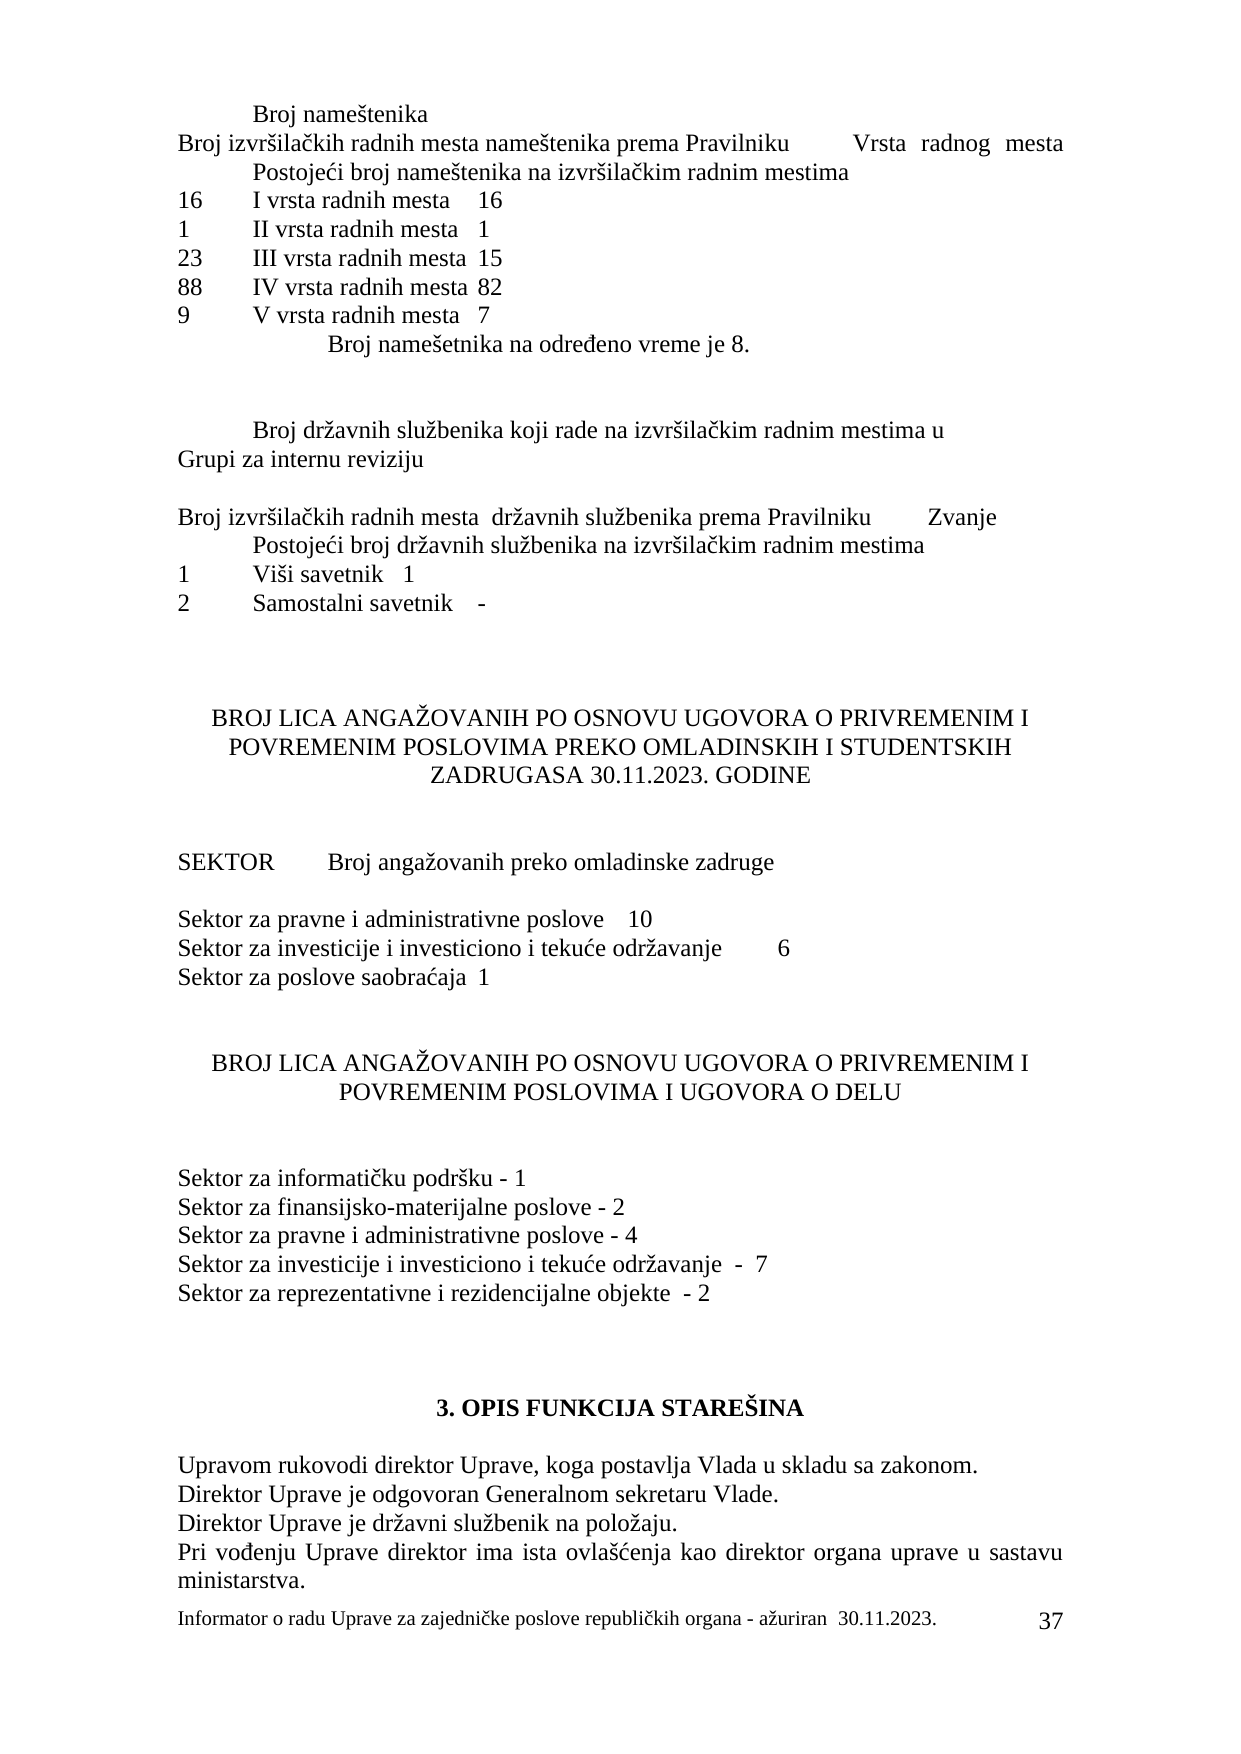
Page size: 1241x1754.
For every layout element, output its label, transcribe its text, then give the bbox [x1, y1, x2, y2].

subtitle SEKTOR Broj angažovanih preko omladinske zadruge [177, 847, 1063, 875]
subtitle Broj nameštenika [177, 99, 1063, 128]
subtitle Sektor za finansijsko-materijalne poslove - 2 [177, 1192, 1063, 1220]
subtitle Sektor za reprezentativne i rezidencijalne objekte - 2 [177, 1278, 1063, 1307]
subtitle Pri vođenju Uprave direktor ima ista ovlašćenja kao direktor organa uprave u sastavu ministarstva. [177, 1537, 1063, 1594]
subtitle Broj izvršilačkih radnih mesta državnih službenika prema Pravilniku Zvanje Postojeći broj državnih službenika na izvršilačkim radnim mestima [177, 502, 1063, 559]
subtitle 1 Viši savetnik 1 [177, 559, 1063, 588]
subtitle Sektor za investicije i investiciono i tekuće održavanje - 7 [177, 1249, 1063, 1278]
subtitle Direktor Uprave je državni službenik na položaju. [177, 1508, 1063, 1537]
subtitle Direktor Uprave je odgovoran Generalnom sekretaru Vlade. [177, 1479, 1063, 1508]
subtitle BROJ LICA ANGAŽOVANIH PO OSNOVU UGOVORA O PRIVREMENIM I POVREMENIM POSLOVIMA PREKO OMLADINSKIH I STUDENTSKIH ZADRUGASA 30.11.2023. GODINE [177, 703, 1063, 789]
subtitle Sektor za investicije i investiciono i tekuće održavanje 6 [177, 933, 1063, 962]
subtitle Upravom rukovodi direktor Uprave, koga postavlja Vlada u skladu sa zakonom. [177, 1450, 1063, 1479]
subtitle 2 Samostalni savetnik - [177, 588, 1063, 617]
subtitle Broj izvršilačkih radnih mesta nameštenika prema Pravilniku Vrsta radnog mesta Postojeći broj nameštenika na izvršilačkim radnim mestima [177, 128, 1063, 185]
subtitle 9 V vrsta radnih mesta 7 [177, 300, 1063, 329]
subtitle Grupi za internu reviziju [177, 444, 1063, 473]
subtitle 3. OPIS FUNKCIJA STAREŠINA [177, 1393, 1063, 1422]
subtitle 1 II vrsta radnih mesta 1 [177, 214, 1063, 243]
subtitle 23 III vrsta radnih mesta 15 [177, 243, 1063, 272]
subtitle BROJ LICA ANGAŽOVANIH PO OSNOVU UGOVORA O PRIVREMENIM I POVREMENIM POSLOVIMA I UGOVORA O DELU [177, 1048, 1063, 1105]
subtitle Sektor za informatičku podršku - 1 [177, 1163, 1063, 1192]
subtitle Sektor za pravne i administrativne poslove 10 [177, 904, 1063, 933]
subtitle Sektor za pravne i administrativne poslove - 4 [177, 1220, 1063, 1249]
subtitle Broj državnih službenika koji rade na izvršilačkim radnim mestima u [177, 415, 1063, 444]
subtitle 16 I vrsta radnih mesta 16 [177, 185, 1063, 214]
subtitle 88 IV vrsta radnih mesta 82 [177, 272, 1063, 300]
subtitle Sektor za poslove saobraćaja 1 [177, 962, 1063, 990]
subtitle Broj namešetnika na određeno vreme je 8. [177, 329, 1063, 358]
